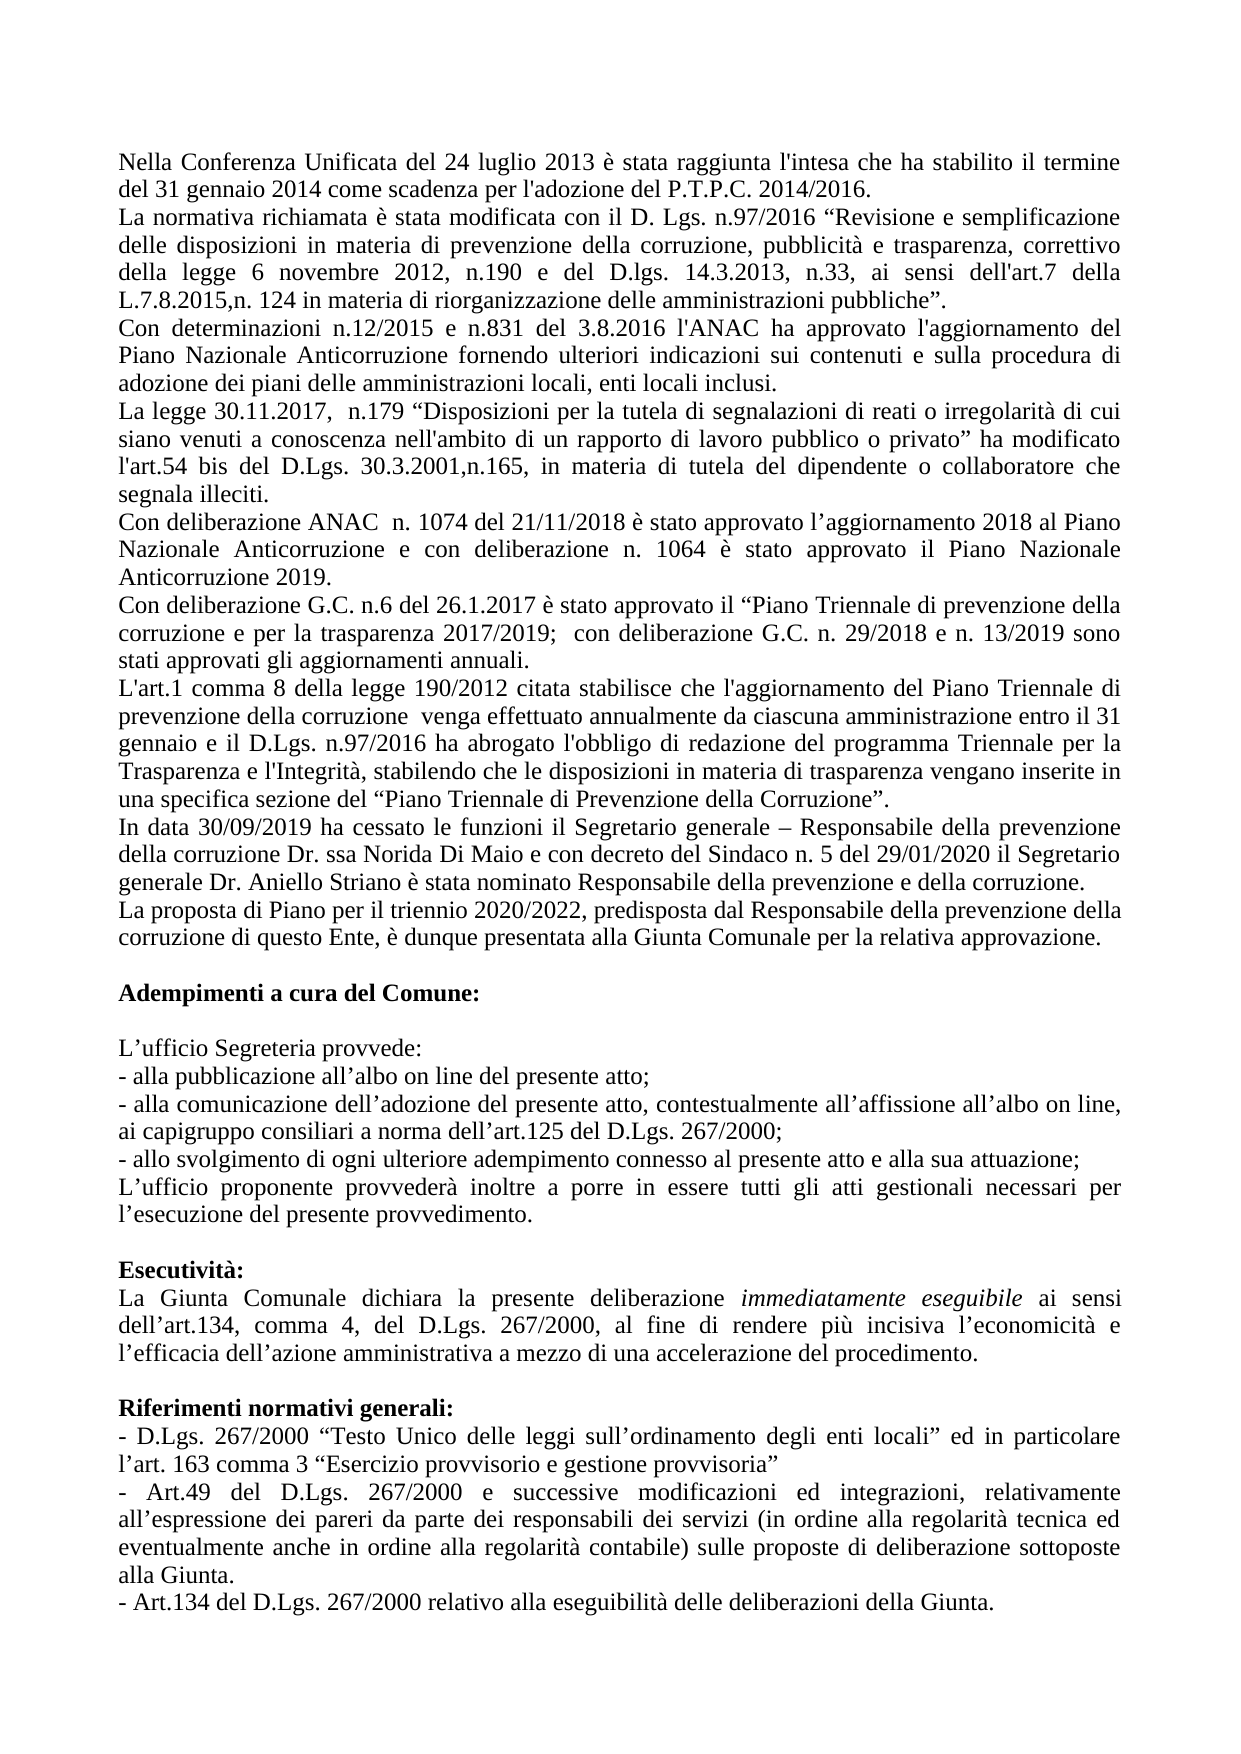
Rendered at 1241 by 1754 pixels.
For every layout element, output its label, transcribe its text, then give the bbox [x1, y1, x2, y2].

text Riferimenti normativi generali: [118, 1394, 1122, 1422]
text Con determinazioni n.12/2015 e n.831 del 3.8.2016 l'ANAC ha approvato l'aggiornamento del Piano Nazionale Anticorruzione fornendo ulteriori indicazioni sui contenuti e sulla procedura di adozione dei piani delle amministrazioni locali, enti locali inclusi. [118, 314, 1122, 397]
text - allo svolgimento di ogni ulteriore adempimento connesso al presente atto e alla sua attuazione; [118, 1145, 1122, 1173]
text Con deliberazione G.C. n.6 del 26.1.2017 è stato approvato il “Piano Triennale di prevenzione della corruzione e per la trasparenza 2017/2019; con deliberazione G.C. n. 29/2018 e n. 13/2019 sono stati approvati gli aggiornamenti annuali. [118, 591, 1122, 674]
text Esecutività: [118, 1256, 1122, 1284]
text La Giunta Comunale dichiara la presente deliberazione immediatamente eseguibile ai sensi dell’art.134, comma 4, del D.Lgs. 267/2000, al fine di rendere più incisiva l’economicità e l’efficacia dell’azione amministrativa a mezzo di una accelerazione del procedimento. [118, 1284, 1122, 1367]
text Con deliberazione ANAC n. 1074 del 21/11/2018 è stato approvato l’aggiornamento 2018 al Piano Nazionale Anticorruzione e con deliberazione n. 1064 è stato approvato il Piano Nazionale Anticorruzione 2019. [118, 508, 1122, 591]
text In data 30/09/2019 ha cessato le funzioni il Segretario generale – Responsabile della prevenzione della corruzione Dr. ssa Norida Di Maio e con decreto del Sindaco n. 5 del 29/01/2020 il Segretario generale Dr. Aniello Striano è stata nominato Responsabile della prevenzione e della corruzione. [118, 813, 1122, 896]
text - alla comunicazione dell’adozione del presente atto, contestualmente all’affissione all’albo on line, ai capigruppo consiliari a norma dell’art.125 del D.Lgs. 267/2000; [118, 1090, 1122, 1145]
text - Art.134 del D.Lgs. 267/2000 relativo alla eseguibilità delle deliberazioni della Giunta. [118, 1588, 1122, 1616]
text - D.Lgs. 267/2000 “Testo Unico delle leggi sull’ordinamento degli enti locali” ed in particolare l’art. 163 comma 3 “Esercizio provvisorio e gestione provvisoria” [118, 1422, 1122, 1478]
text L’ufficio proponente provvederà inoltre a porre in essere tutti gli atti gestionali necessari per l’esecuzione del presente provvedimento. [118, 1173, 1122, 1228]
text La proposta di Piano per il triennio 2020/2022, predisposta dal Responsabile della prevenzione della corruzione di questo Ente, è dunque presentata alla Giunta Comunale per la relativa approvazione. [118, 896, 1122, 951]
text L'art.1 comma 8 della legge 190/2012 citata stabilisce che l'aggiornamento del Piano Triennale di prevenzione della corruzione venga effettuato annualmente da ciascuna amministrazione entro il 31 gennaio e il D.Lgs. n.97/2016 ha abrogato l'obbligo di redazione del programma Triennale per la Trasparenza e l'Integrità, stabilendo che le disposizioni in materia di trasparenza vengano inserite in una specifica sezione del “Piano Triennale di Prevenzione della Corruzione”. [118, 674, 1122, 813]
text - alla pubblicazione all’albo on line del presente atto; [118, 1062, 1122, 1090]
text Nella Conferenza Unificata del 24 luglio 2013 è stata raggiunta l'intesa che ha stabilito il termine del 31 gennaio 2014 come scadenza per l'adozione del P.T.P.C. 2014/2016. [118, 148, 1122, 203]
text La normativa richiamata è stata modificata con il D. Lgs. n.97/2016 “Revisione e semplificazione delle disposizioni in materia di prevenzione della corruzione, pubblicità e trasparenza, correttivo della legge 6 novembre 2012, n.190 e del D.lgs. 14.3.2013, n.33, ai sensi dell'art.7 della L.7.8.2015,n. 124 in materia di riorganizzazione delle amministrazioni pubbliche”. [118, 203, 1122, 314]
text L’ufficio Segreteria provvede: [118, 1034, 1122, 1062]
text - Art.49 del D.Lgs. 267/2000 e successive modificazioni ed integrazioni, relativamente all’espressione dei pareri da parte dei responsabili dei servizi (in ordine alla regolarità tecnica ed eventualmente anche in ordine alla regolarità contabile) sulle proposte di deliberazione sottoposte alla Giunta. [118, 1478, 1122, 1588]
text La legge 30.11.2017, n.179 “Disposizioni per la tutela di segnalazioni di reati o irregolarità di cui siano venuti a conoscenza nell'ambito di un rapporto di lavoro pubblico o privato” ha modificato l'art.54 bis del D.Lgs. 30.3.2001,n.165, in materia di tutela del dipendente o collaboratore che segnala illeciti. [118, 397, 1122, 508]
text Adempimenti a cura del Comune: [118, 979, 1122, 1007]
